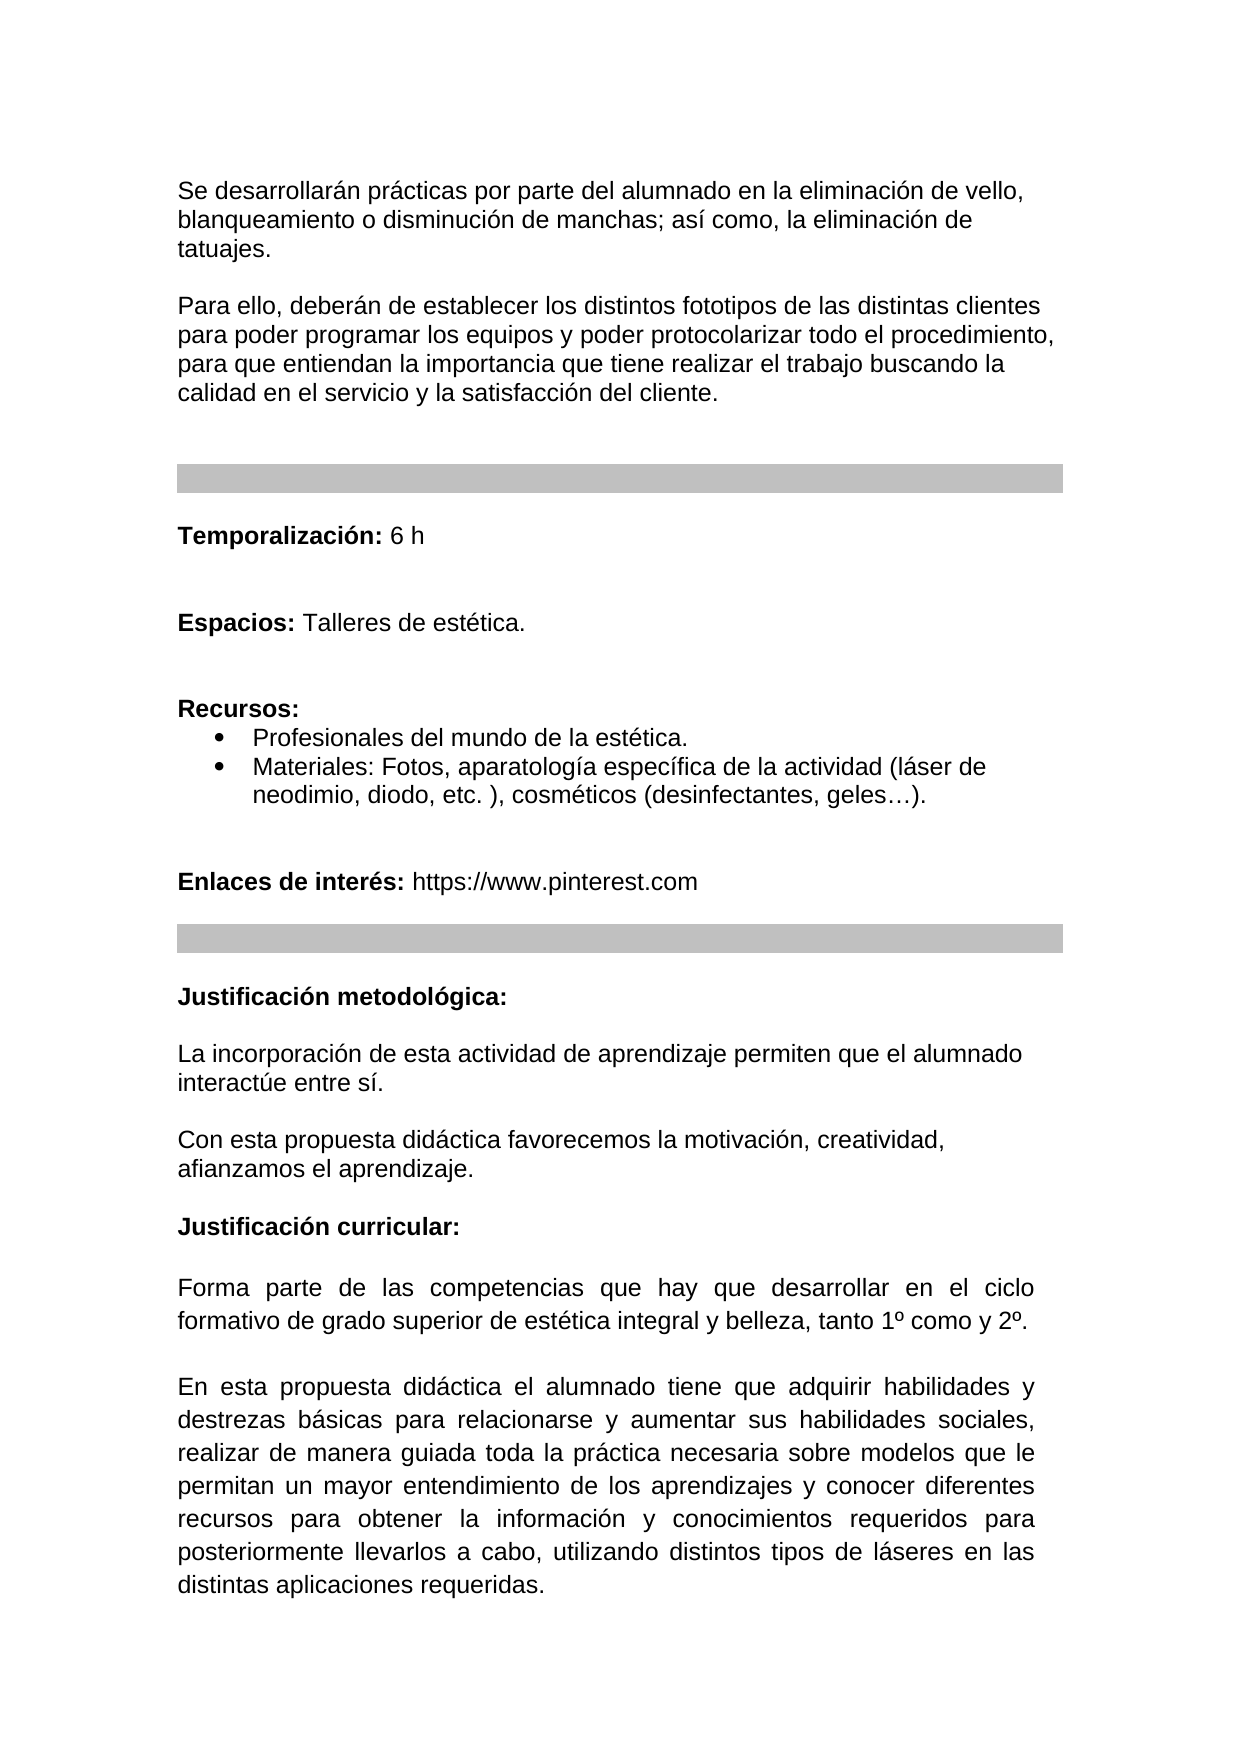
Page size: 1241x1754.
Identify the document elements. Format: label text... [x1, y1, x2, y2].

text Con esta propuesta didáctica favorecemos la motivación, creatividad, afianzamos el aprendizaje. [177, 1125, 1063, 1183]
text Recursos: [177, 694, 1063, 723]
list Materiales: Fotos, aparatología específica de la actividad (láser de neodimio, diodo, etc. ), cosméticos (desinfectantes, geles…). [215, 751, 1063, 809]
text Temporalización: 6 h [177, 521, 1063, 550]
text La incorporación de esta actividad de aprendizaje permiten que el alumnado interactúe entre sí. [177, 1039, 1063, 1097]
text Enlaces de interés: https://www.pinterest.com [177, 867, 1063, 895]
list Profesionales del mundo de la estética. [215, 723, 1063, 751]
text Para ello, deberán de establecer los distintos fototipos de las distintas clientes para poder programar los equipos y poder protocolarizar todo el procedimiento, para que entiendan la importancia que tiene realizar el trabajo buscando la calidad en el servicio y la satisfacción del cliente. [177, 291, 1063, 406]
text Justificación curricular: [177, 1212, 1063, 1240]
text En esta propuesta didáctica el alumnado tiene que adquirir habilidades y destrezas básicas para relacionarse y aumentar sus habilidades sociales, realizar de manera guiada toda la práctica necesaria sobre modelos que le permitan un mayor entendimiento de los aprendizajes y conocer diferentes recursos para obtener la información y conocimientos requeridos para posteriormente llevarlos a cabo, utilizando distintos tipos de láseres en las distintas aplicaciones requeridas. [177, 1372, 1037, 1599]
text Justificación metodológica: [177, 982, 1063, 1010]
text Espacios: Talleres de estética. [177, 608, 1063, 636]
text Se desarrollarán prácticas por parte del alumnado en la eliminación de vello, blanqueamiento o disminución de manchas; así como, la eliminación de tatuajes. [177, 176, 1063, 263]
text Forma parte de las competencias que hay que desarrollar en el ciclo formativo de grado superior de estética integral y belleza, tanto 1º como y 2º. [177, 1273, 1037, 1335]
